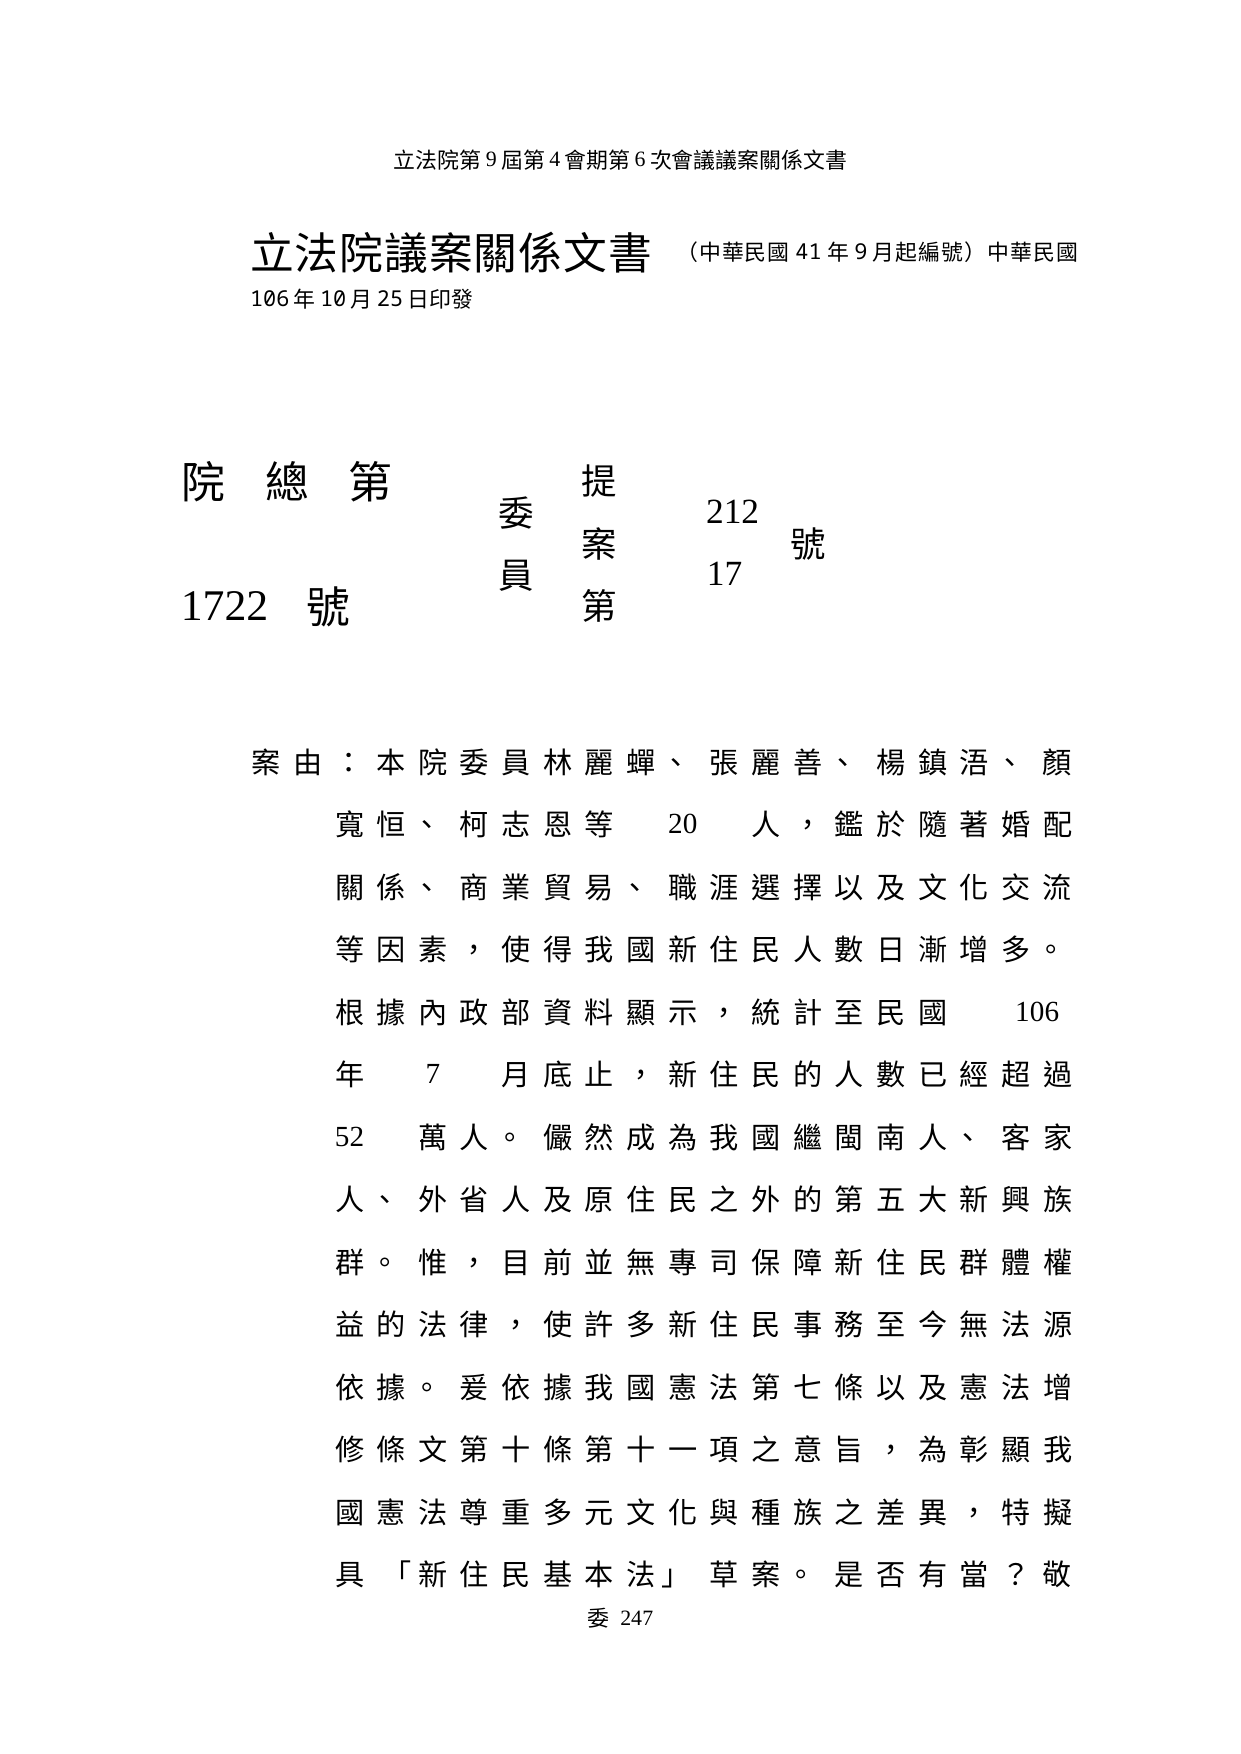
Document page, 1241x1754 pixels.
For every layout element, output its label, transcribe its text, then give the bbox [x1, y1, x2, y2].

table_header [810, 542, 815, 656]
text 立法院議案關係文書 （中華民國41年9月起編號）中華民國106年10月25日印發 [250, 219, 1078, 314]
text 案由：本院委員林麗蟬、張麗善、楊鎮浯、顏寬恒、柯志恩等20人，鑑於隨著婚配關係、商業貿易、職涯選擇以及文化交流等因素，使得我國新住民人數日漸增多。根據內政部資料顯示，統計至民國106年7月底止，新住民的人數已經超過52萬人。儼然成為我國繼閩南人、客家人、外省人及原住民之外的第五大新興族群。惟，目前並無專司保障新住民群體權益的法律，使許多新住民事務至今無法源依據。爰依據我國憲法第七條以及憲法增修條文第十條第十一項之意旨，為彰顯我國憲法尊重多元文化與種族之差異，特擬具「新住民基本法」草案。是否有當？敬 [217, 719, 1078, 1594]
table_header 21217 [661, 406, 773, 656]
table_header 提案第 [556, 406, 661, 656]
table_header 院總第1722號 [162, 406, 441, 656]
table_header [810, 406, 815, 534]
table_header 委員 [441, 406, 556, 656]
table_header [815, 406, 829, 656]
table_header 號 [773, 406, 810, 656]
